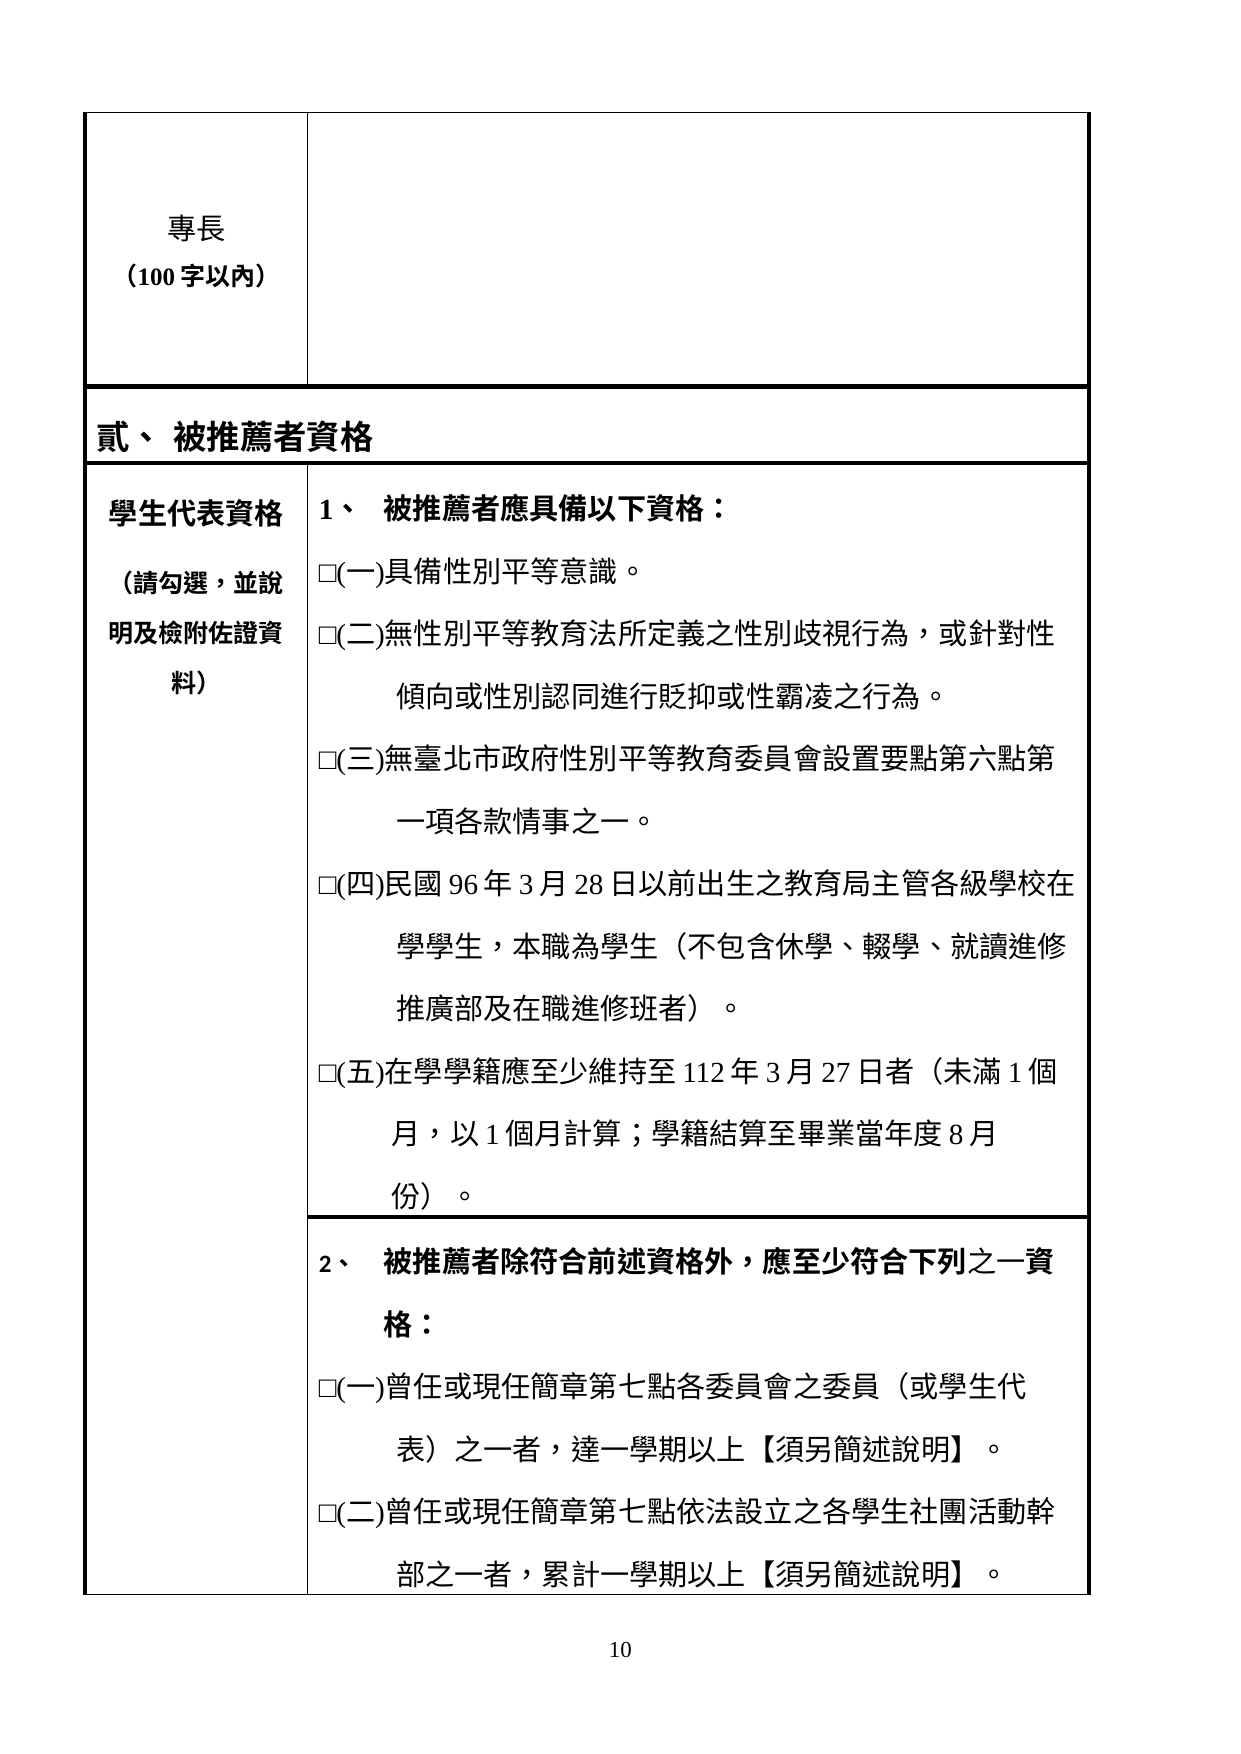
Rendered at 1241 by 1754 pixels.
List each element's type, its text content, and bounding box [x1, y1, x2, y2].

table_cell 被推薦者應具備以下資格： □(一)具備性別平等意識。 □(二)無性別平等教育法所定義之性別歧視行為，或針對性傾向或性別認同進行貶抑或性霸凌之行為。 □(三)無臺北市政府性別平等教育委員會設置要點第六點第一項各款情事之一。 □(四)民國96年3月28日以前出生之教育局主管各級學校在學學生，本職為學生（不包含休學、輟學、就讀進修推廣部及在職進修班者）。 □(五)在學學籍應至少維持至112年3月27日者（未滿1個月，以1個月計算；學籍結算至畢業當年度8月份）。 [308, 465, 1087, 1215]
table_cell 被推薦者資格 [87, 389, 1087, 461]
table_cell 學生代表資格 （請勾選，並說明及檢附佐證資料） [87, 465, 307, 1593]
table_cell 被推薦者除符合前述資格外，應至少符合下列之一資格： □(一)曾任或現任簡章第七點各委員會之委員（或學生代表）之一者，達一學期以上【須另簡述說明】。 □(二)曾任或現任簡章第七點依法設立之各學生社團活動幹部之一者，累計一學期以上【須另簡述說明】。 [308, 1219, 1087, 1593]
table_cell 專長 （100字以內） [87, 113, 307, 384]
table_cell [308, 113, 1087, 384]
